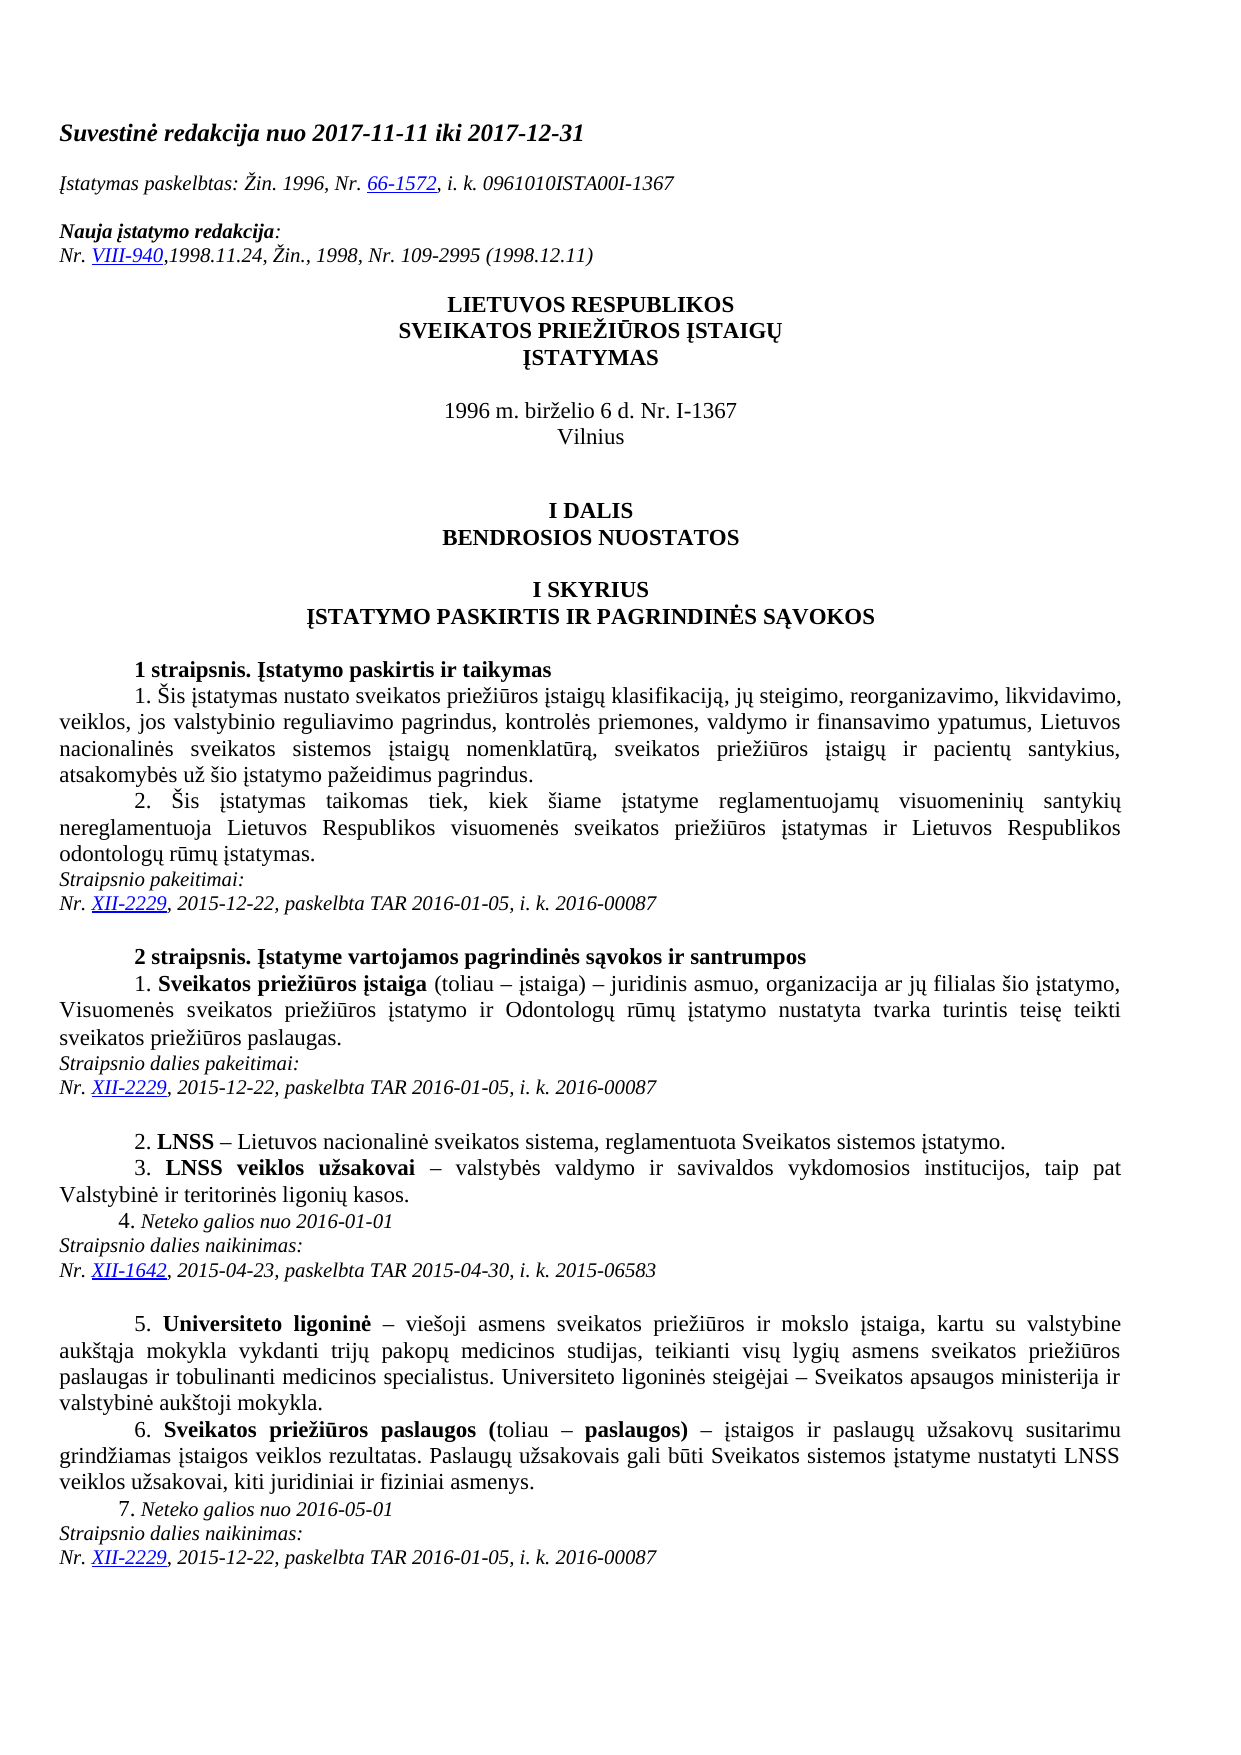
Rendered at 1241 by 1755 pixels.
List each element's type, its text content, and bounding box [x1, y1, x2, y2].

text Straipsnio dalies naikinimas: [59, 1521, 1122, 1545]
text Straipsnio pakeitimai: [59, 866, 1122, 891]
text Nr. XII-2229, 2015-12-22, paskelbta TAR 2016-01-05, i. k. 2016-00087 [59, 1545, 1122, 1569]
text 2. LNSS – Lietuvos nacionalinė sveikatos sistema, reglamentuota Sveikatos sistemos įstatymo. [59, 1128, 1122, 1154]
text 3. LNSS veiklos užsakovai – valstybės valdymo ir savivaldos vykdomosios institucijos, taip pat Valstybinė ir teritorinės ligonių kasos. [59, 1154, 1122, 1207]
text LIETUVOS RESPUBLIKOS [59, 291, 1122, 318]
text Suvestinė redakcija nuo 2017-11-11 iki 2017-12-31 [59, 118, 1122, 147]
text Nr. VIII-940,1998.11.24, Žin., 1998, Nr. 109-2995 (1998.12.11) [59, 243, 1122, 267]
text 4. Neteko galios nuo 2016-01-01 [59, 1207, 1122, 1233]
text Vilnius [59, 423, 1122, 449]
text Nr. XII-1642, 2015-04-23, paskelbta TAR 2015-04-30, i. k. 2015-06583 [59, 1257, 1122, 1282]
text Nr. XII-2229, 2015-12-22, paskelbta TAR 2016-01-05, i. k. 2016-00087 [59, 1075, 1122, 1099]
text 1 straipsnis. Įstatymo paskirtis ir taikymas [59, 656, 1122, 682]
text ĮSTATYMAS [59, 344, 1122, 370]
text 6. Sveikatos priežiūros paslaugos (toliau – paslaugos) – įstaigos ir paslaugų užsakovų susitarimu grindžiamas įstaigos veiklos rezultatas. Paslaugų užsakovais gali būti Sveikatos sistemos įstatyme nustatyti LNSS veiklos užsakovai, kiti juridiniai ir fiziniai asmenys. [59, 1416, 1122, 1495]
text I dalis [59, 497, 1122, 524]
text 1. Šis įstatymas nustato sveikatos priežiūros įstaigų klasifikaciją, jų steigimo, reorganizavimo, likvidavimo, veiklos, jos valstybinio reguliavimo pagrindus, kontrolės priemones, valdymo ir finansavimo ypatumus, Lietuvos nacionalinės sveikatos sistemos įstaigų nomenklatūrą, sveikatos priežiūros įstaigų ir pacientų santykius, atsakomybės už šio įstatymo pažeidimus pagrindus. [59, 682, 1122, 787]
text 5. Universiteto ligoninė – viešoji asmens sveikatos priežiūros ir mokslo įstaiga, kartu su valstybine aukštąja mokykla vykdanti trijų pakopų medicinos studijas, teikianti visų lygių asmens sveikatos priežiūros paslaugas ir tobulinanti medicinos specialistus. Universiteto ligoninės steigėjai – Sveikatos apsaugos ministerija ir valstybinė aukštoji mokykla. [59, 1310, 1122, 1416]
text Bendrosios nuostatos [59, 524, 1122, 550]
text Straipsnio dalies naikinimas: [59, 1233, 1122, 1257]
text ĮSTAtymo paskirtis ir pagrindinės sąvokos [59, 603, 1122, 629]
text Nr. XII-2229, 2015-12-22, paskelbta TAR 2016-01-05, i. k. 2016-00087 [59, 891, 1122, 914]
text 1. Sveikatos priežiūros įstaiga (toliau – įstaiga) – juridinis asmuo, organizacija ar jų filialas šio įstatymo, Visuomenės sveikatos priežiūros įstatymo ir Odontologų rūmų įstatymo nustatyta tvarka turintis teisę teikti sveikatos priežiūros paslaugas. [59, 970, 1122, 1051]
text 2 straipsnis. Įstatyme vartojamos pagrindinės sąvokos ir santrumpos [59, 943, 1122, 970]
text I skyrius [59, 577, 1122, 603]
text Nauja įstatymo redakcija: [59, 219, 1122, 243]
text SVEIKATOS PRIEŽIŪROS ĮSTAIGŲ [59, 318, 1122, 344]
text 1996 m. birželio 6 d. Nr. I-1367 [59, 397, 1122, 423]
text Straipsnio dalies pakeitimai: [59, 1051, 1122, 1075]
text Įstatymas paskelbtas: Žin. 1996, Nr. 66-1572, i. k. 0961010ISTA00I-1367 [59, 171, 1122, 195]
text 7. Neteko galios nuo 2016-05-01 [59, 1495, 1122, 1521]
text 2. Šis įstatymas taikomas tiek, kiek šiame įstatyme reglamentuojamų visuomeninių santykių nereglamentuoja Lietuvos Respublikos visuomenės sveikatos priežiūros įstatymas ir Lietuvos Respublikos odontologų rūmų įstatymas. [59, 787, 1122, 866]
